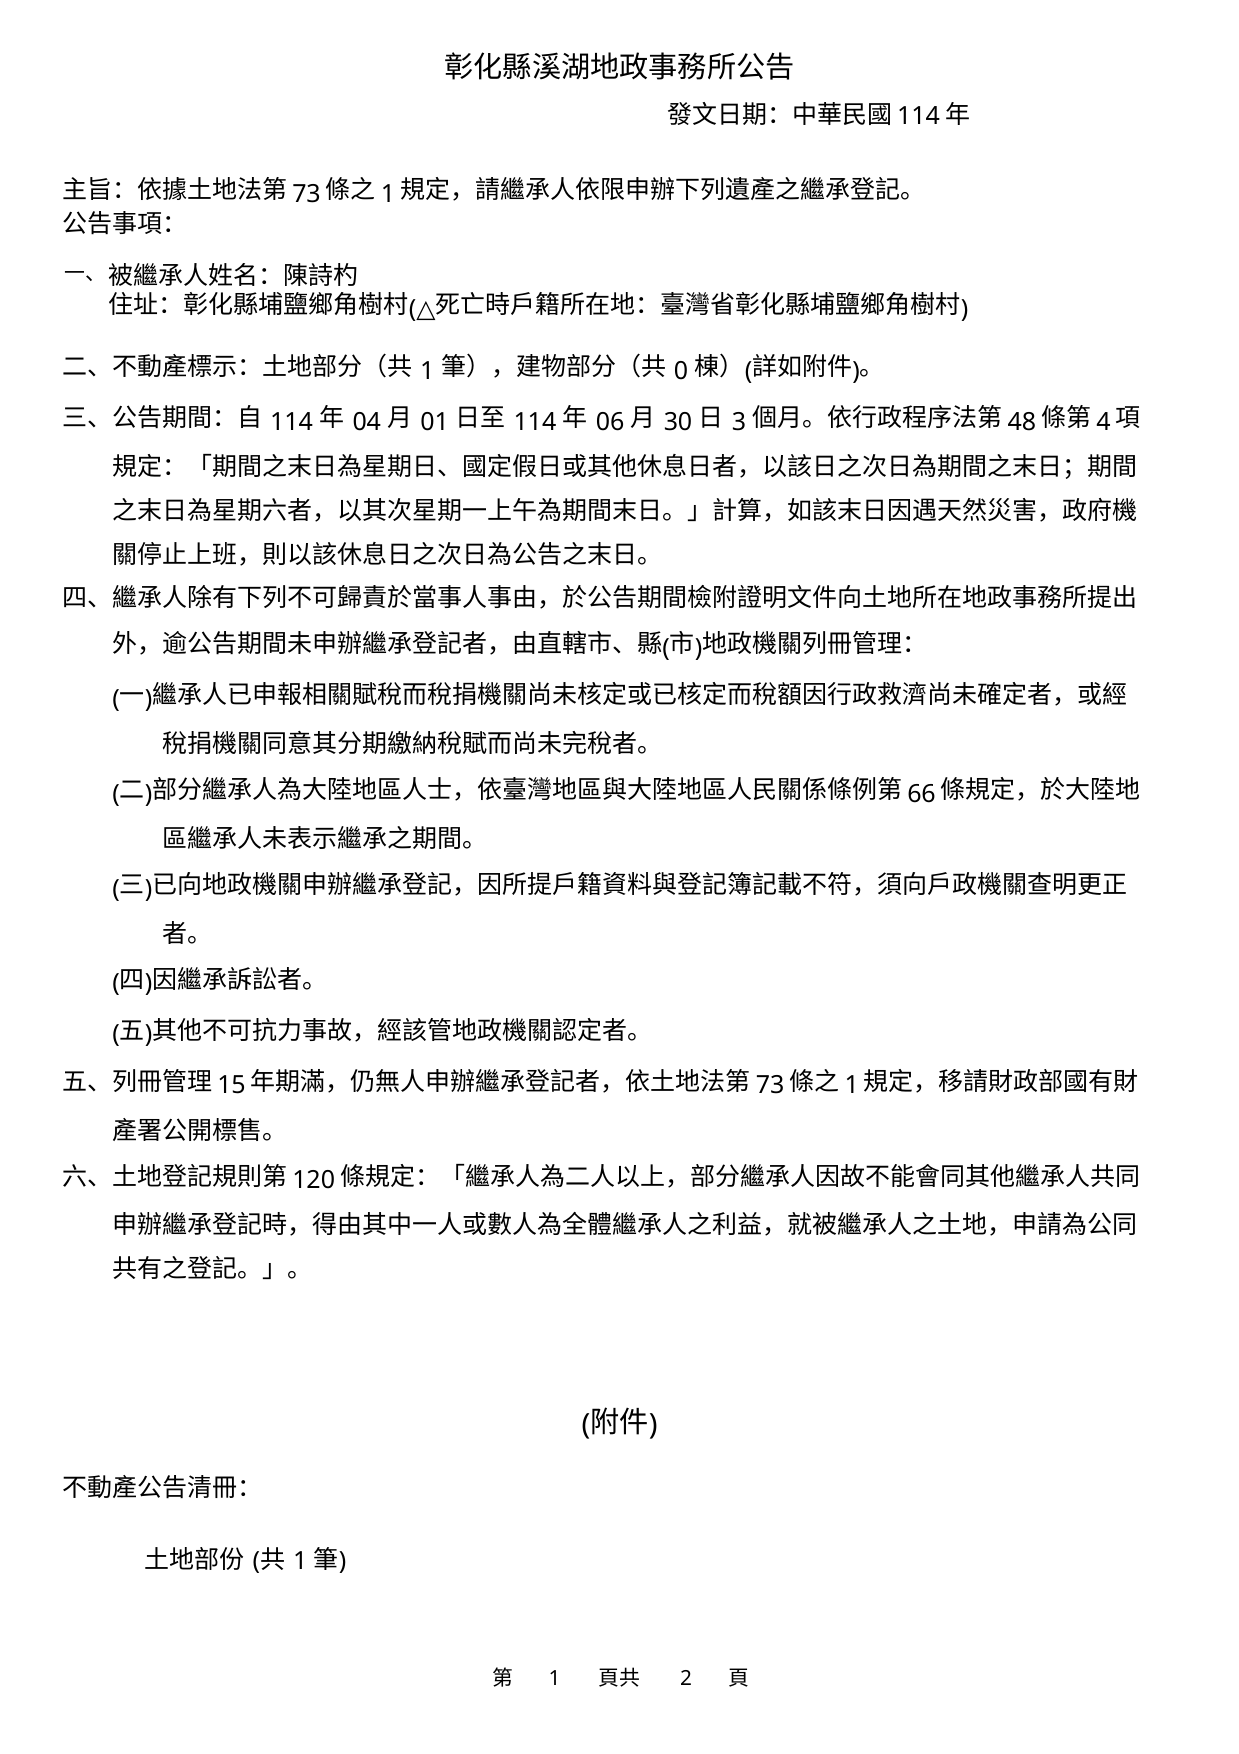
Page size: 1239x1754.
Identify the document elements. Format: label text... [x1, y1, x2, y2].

table_cell [1177, 1598, 1239, 1657]
table_cell [1177, 41, 1239, 94]
table_cell [0, 1392, 62, 1453]
table_cell [1177, 1352, 1239, 1392]
table_cell [585, 135, 653, 176]
table_cell [1177, 312, 1239, 353]
table_cell [483, 1598, 523, 1657]
table_cell [667, 1598, 718, 1657]
table_header [718, 0, 759, 41]
table_cell [653, 1598, 667, 1657]
table_cell 被繼承人姓名：陳詩杓 住址：彰化縣埔鹽鄉角樹村(△死亡時戶籍所在地：臺灣省彰化縣埔鹽鄉角樹村) [109, 261, 1177, 353]
table_cell [0, 353, 62, 1352]
table_cell [0, 1658, 62, 1698]
table_cell 不動產公告清冊： [62, 1454, 1177, 1526]
table_cell [62, 312, 109, 353]
table_cell [759, 1352, 1177, 1392]
table_cell 頁 [718, 1658, 759, 1698]
table_cell [109, 95, 482, 135]
table_cell [62, 1598, 109, 1657]
table_cell [718, 135, 759, 176]
table_cell [1177, 261, 1239, 312]
table_cell [1177, 1526, 1239, 1597]
table_cell 發文日期：中華民國114年 [667, 95, 1177, 135]
table_cell 二、不動產標示：土地部分（共 1 筆），建物部分（共 0 棟）(詳如附件)。 三、公告期間：自 114 年 04 月 01 日至 114 年 06 月 30 日 3 個月。依行政程序法第48條第4項 規定：「期間之末日為星期日、國定假日或其他休息日者，以該日之次日為期間之末日；期間 之末日為星期六者，以其次星期一上午為期間末日。」計算，如該末日因遇天然災害，政府機 關停止上班，則以該休息日之次日為公告之末日。 四、繼承人除有下列不可歸責於當事人事由，於公告期間檢附證明文件向土地所在地政事務所提出 外，逾公告期間未申辦繼承登記者，由直轄市、縣(市)地政機關列冊管理： (一)繼承人已申報相關賦稅而稅捐機關尚未核定或已核定而稅額因行政救濟尚未確定者，或經 稅捐機關同意其分期繳納稅賦而尚未完稅者。 (二)部分繼承人為大陸地區人士，依臺灣地區與大陸地區人民關係條例第66條規定，於大陸地 區繼承人未表示繼承之期間。 (三)已向地政機關申辦繼承登記，因所提戶籍資料與登記簿記載不符，須向戶政機關查明更正 者。 (四)因繼承訴訟者。 (五)其他不可抗力事故，經該管地政機關認定者。 五、列冊管理15年期滿，仍無人申辦繼承登記者，依土地法第73條之1規定，移請財政部國有財 產署公開標售。 六、土地登記規則第120條規定：「繼承人為二人以上，部分繼承人因故不能會同其他繼承人共同 申辦繼承登記時，得由其中一人或數人為全體繼承人之利益，就被繼承人之土地，申請為公同 共有之登記。」。 [62, 353, 1177, 1352]
table_cell [759, 135, 1177, 176]
table_cell [653, 135, 667, 176]
table_cell [0, 1526, 62, 1597]
table_cell [1177, 1454, 1239, 1526]
table_cell [759, 1598, 1177, 1657]
table_cell [667, 1352, 718, 1392]
table_header [523, 0, 585, 41]
table_cell [483, 135, 523, 176]
table_cell 2 [653, 1658, 718, 1698]
table_cell [718, 1598, 759, 1657]
table_cell [0, 1598, 62, 1657]
table_cell [0, 261, 62, 312]
table_cell [523, 95, 585, 135]
table_cell [0, 95, 62, 135]
table_cell [109, 135, 482, 176]
table_cell [0, 41, 62, 94]
table_cell [62, 1352, 109, 1392]
table_cell 頁共 [585, 1658, 653, 1698]
table_header [62, 0, 109, 41]
table_header [0, 0, 62, 41]
table_cell [109, 1352, 482, 1392]
table_cell 彰化縣溪湖地政事務所公告 [62, 41, 1177, 94]
table_cell [1177, 176, 1239, 216]
table_cell [0, 1352, 62, 1392]
table_cell [585, 95, 653, 135]
table_cell [653, 1352, 667, 1392]
table_header [653, 0, 667, 41]
table_cell [483, 95, 523, 135]
table_cell [62, 1658, 109, 1698]
table_header [1177, 0, 1239, 41]
table_cell [585, 1352, 653, 1392]
table_cell [0, 135, 62, 176]
table_header [585, 0, 653, 41]
table_header [667, 0, 718, 41]
table_cell 第 [483, 1658, 523, 1698]
table_header [109, 0, 482, 41]
table_cell 主旨：依據土地法第73條之1規定，請繼承人依限申辦下列遺產之繼承登記。 公告事項： [62, 176, 1177, 261]
table_header [483, 0, 523, 41]
table_cell [1177, 95, 1239, 135]
table_cell [1177, 1658, 1239, 1698]
table_cell [62, 95, 109, 135]
table_cell [667, 135, 718, 176]
table_cell [523, 135, 585, 176]
table_cell [109, 1598, 482, 1657]
table_cell 一、 [62, 261, 109, 312]
table_cell [653, 95, 667, 135]
table_cell [1177, 135, 1239, 176]
table_cell [109, 1658, 482, 1698]
table_cell [523, 1352, 585, 1392]
table_header [759, 0, 1177, 41]
table_cell [1177, 216, 1239, 261]
table_cell [585, 1598, 653, 1657]
table_cell [483, 1352, 523, 1392]
table_cell [1177, 1392, 1239, 1453]
table_cell [0, 312, 62, 353]
table_cell [62, 135, 109, 176]
table_cell [759, 1658, 1177, 1698]
table_cell [718, 1352, 759, 1392]
table_cell 1 [523, 1658, 585, 1698]
table_cell [0, 1454, 62, 1526]
table_cell [1177, 353, 1239, 1352]
table_cell (附件) [62, 1392, 1177, 1453]
table_cell 土地部份 (共 1 筆) [62, 1526, 1177, 1597]
table_cell [523, 1598, 585, 1657]
table_cell [0, 176, 62, 216]
table_cell [0, 216, 62, 261]
